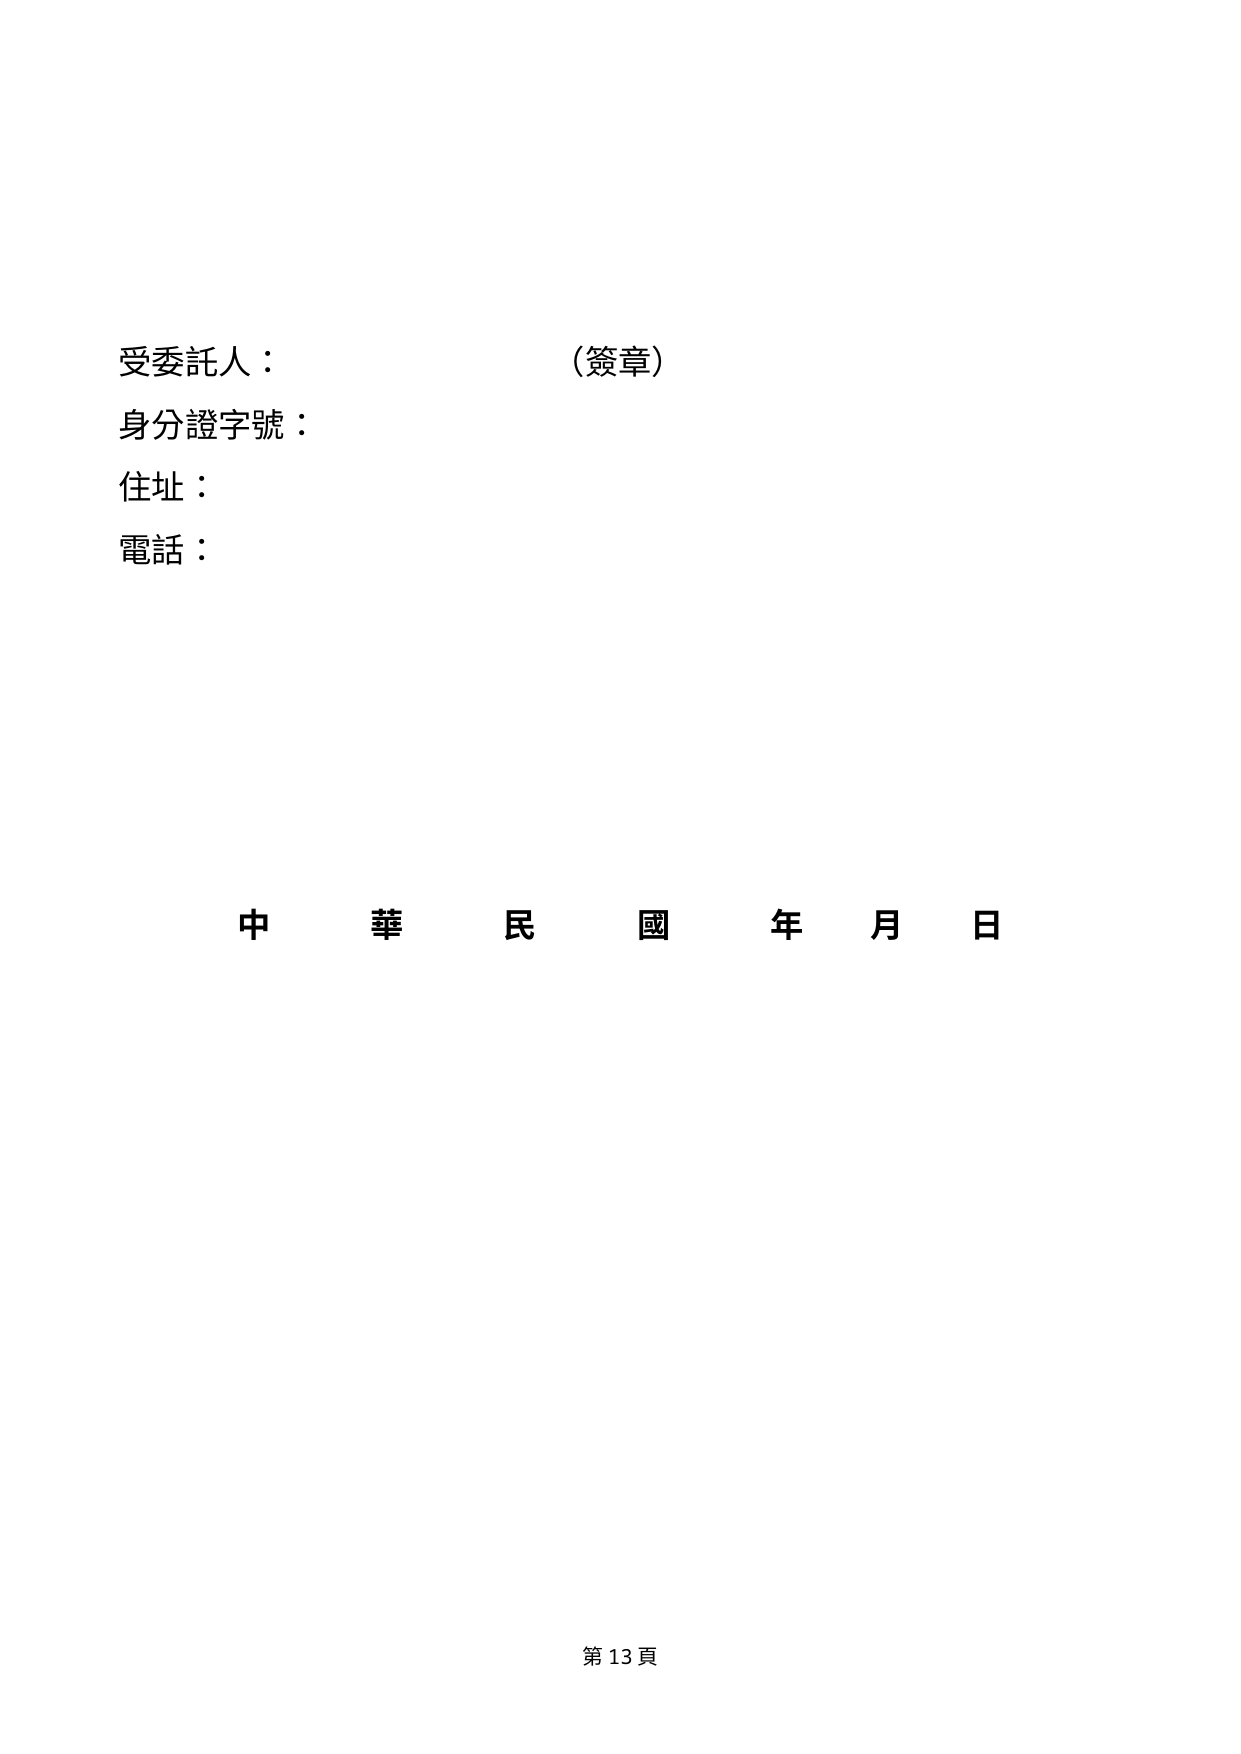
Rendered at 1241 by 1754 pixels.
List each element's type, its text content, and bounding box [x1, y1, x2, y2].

text 身分證字號： [118, 381, 1122, 443]
text 住址： [118, 443, 1122, 506]
text 受委託人： （簽章） [118, 318, 1122, 381]
text 電話： [118, 506, 1122, 568]
text 中 華 民 國 年 月 日 [118, 881, 1122, 943]
